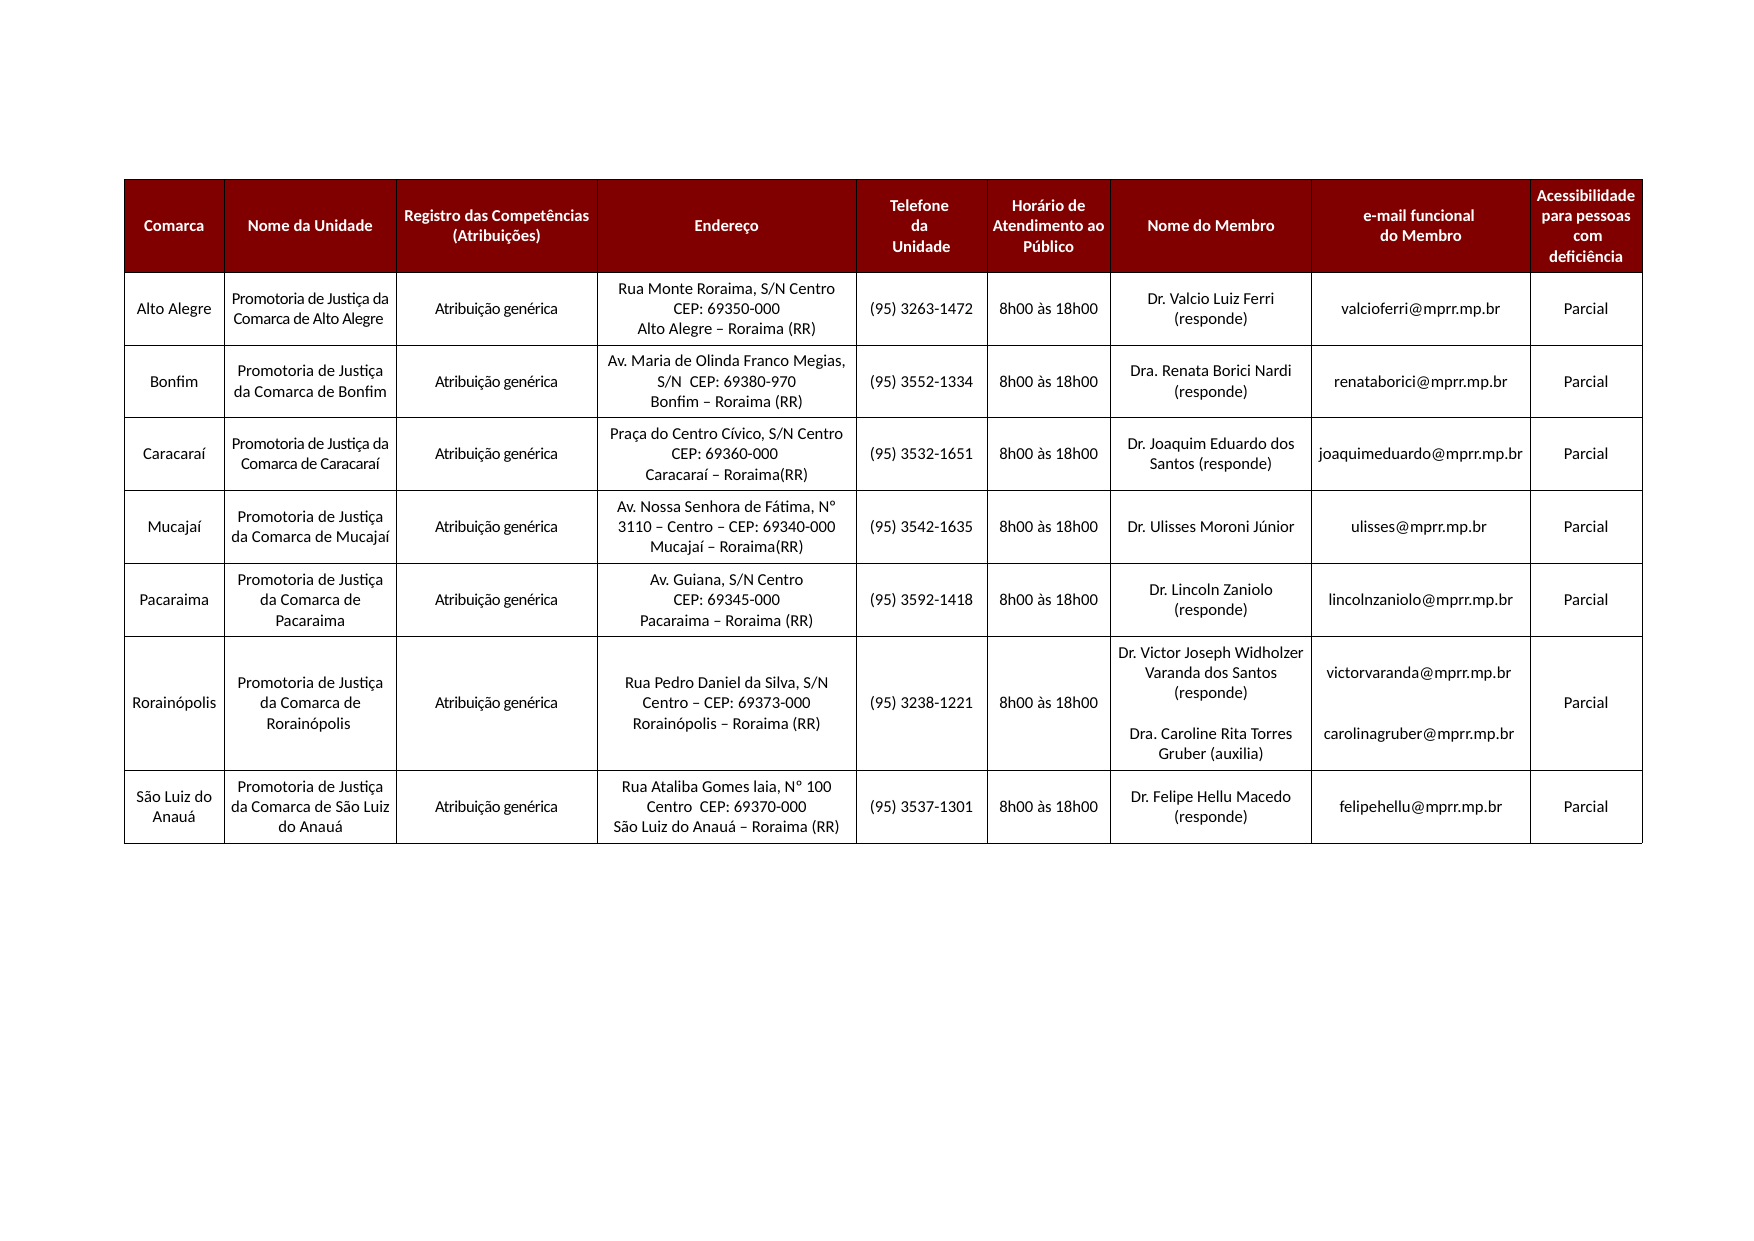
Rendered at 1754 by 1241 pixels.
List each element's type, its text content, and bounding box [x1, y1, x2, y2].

table_cell Rua Monte Roraima, S/N Centro CEP: 69350-000 Alto Alegre – Roraima (RR) [598, 273, 856, 345]
table_cell Bonfim [125, 346, 224, 417]
table_cell Atribuição genérica [397, 771, 597, 843]
table_cell Atribuição genérica [397, 637, 597, 770]
table_cell valcioferri@mprr.mp.br [1312, 273, 1530, 345]
table_cell Dr. Ulisses Moroni Júnior [1111, 491, 1311, 563]
table_cell Praça do Centro Cívico, S/N Centro CEP: 69360-000 Caracaraí – Roraima(RR) [598, 418, 856, 490]
table_cell Rorainópolis [125, 637, 224, 770]
table_cell Atribuição genérica [397, 273, 597, 345]
table_cell Av. Maria de Olinda Franco Megias, S/N CEP: 69380-970 Bonfim – Roraima (RR) [598, 346, 856, 417]
table_cell Mucajaí [125, 491, 224, 563]
table_cell (95) 3537-1301 [857, 771, 987, 843]
table_cell Parcial [1531, 771, 1642, 843]
table_cell 8h00 às 18h00 [988, 637, 1110, 770]
table_cell 8h00 às 18h00 [988, 418, 1110, 490]
table_cell victorvaranda@mprr.mp.br carolinagruber@mprr.mp.br [1312, 637, 1530, 770]
table_header Telefone da Unidade [857, 180, 987, 272]
table_cell Parcial [1531, 491, 1642, 563]
table_cell 8h00 às 18h00 [988, 346, 1110, 417]
table_header Endereço [598, 180, 856, 272]
table_cell Atribuição genérica [397, 564, 597, 636]
table_header Comarca [125, 180, 224, 272]
table_cell 8h00 às 18h00 [988, 491, 1110, 563]
table_cell Promotoria de Justiça da Comarca de Mucajaí [225, 491, 396, 563]
table_cell Parcial [1531, 564, 1642, 636]
table_header Registro das Competências (Atribuições) [397, 180, 597, 272]
table_cell Caracaraí [125, 418, 224, 490]
table_cell (95) 3238-1221 [857, 637, 987, 770]
table_cell Pacaraima [125, 564, 224, 636]
table_cell (95) 3542-1635 [857, 491, 987, 563]
table_header Acessibilidade para pessoas com deficiência [1531, 180, 1642, 272]
table_cell Dr. Joaquim Eduardo dos Santos (responde) [1111, 418, 1311, 490]
table_header Nome da Unidade [225, 180, 396, 272]
table_cell Atribuição genérica [397, 418, 597, 490]
table_cell Parcial [1531, 273, 1642, 345]
table_cell Promotoria de Justiça da Comarca de Alto Alegre [225, 273, 396, 345]
table_cell (95) 3532-1651 [857, 418, 987, 490]
table_cell Atribuição genérica [397, 346, 597, 417]
table_cell 8h00 às 18h00 [988, 273, 1110, 345]
table_cell renataborici@mprr.mp.br [1312, 346, 1530, 417]
table_cell ulisses@mprr.mp.br [1312, 491, 1530, 563]
table_cell Dra. Renata Borici Nardi (responde) [1111, 346, 1311, 417]
table_cell felipehellu@mprr.mp.br [1312, 771, 1530, 843]
table_cell Parcial [1531, 346, 1642, 417]
table_cell (95) 3552-1334 [857, 346, 987, 417]
table_cell Av. Guiana, S/N Centro CEP: 69345-000 Pacaraima – Roraima (RR) [598, 564, 856, 636]
table_cell Rua Ataliba Gomes laia, Nº 100 Centro CEP: 69370-000 São Luiz do Anauá – Roraima (RR) [598, 771, 856, 843]
table_cell São Luiz do Anauá [125, 771, 224, 843]
table_cell lincolnzaniolo@mprr.mp.br [1312, 564, 1530, 636]
table_cell 8h00 às 18h00 [988, 771, 1110, 843]
table_cell Promotoria de Justiça da Comarca de Bonfim [225, 346, 396, 417]
table_cell 8h00 às 18h00 [988, 564, 1110, 636]
table_cell Dr. Lincoln Zaniolo (responde) [1111, 564, 1311, 636]
table_cell Promotoria de Justiça da Comarca de São Luiz do Anauá [225, 771, 396, 843]
table_cell Parcial [1531, 418, 1642, 490]
table_cell (95) 3592-1418 [857, 564, 987, 636]
table_cell Av. Nossa Senhora de Fátima, Nº 3110 – Centro – CEP: 69340-000 Mucajaí – Roraima(RR) [598, 491, 856, 563]
table_cell Promotoria de Justiça da Comarca de Rorainópolis [225, 637, 396, 770]
table_cell Promotoria de Justiça da Comarca de Pacaraima [225, 564, 396, 636]
table_cell Promotoria de Justiça da Comarca de Caracaraí [225, 418, 396, 490]
table_cell Rua Pedro Daniel da Silva, S/N Centro – CEP: 69373-000 Rorainópolis – Roraima (RR) [598, 637, 856, 770]
table_cell (95) 3263-1472 [857, 273, 987, 345]
table_cell joaquimeduardo@mprr.mp.br [1312, 418, 1530, 490]
table_cell Parcial [1531, 637, 1642, 770]
table_cell Atribuição genérica [397, 491, 597, 563]
table_cell Dr. Felipe Hellu Macedo (responde) [1111, 771, 1311, 843]
table_cell Alto Alegre [125, 273, 224, 345]
table_header Horário de Atendimento ao Público [988, 180, 1110, 272]
table_header e-mail funcional do Membro [1312, 180, 1530, 272]
table_cell Dr. Valcio Luiz Ferri (responde) [1111, 273, 1311, 345]
table_header Nome do Membro [1111, 180, 1311, 272]
table_cell Dr. Victor Joseph Widholzer Varanda dos Santos (responde) Dra. Caroline Rita Torres Gruber (auxilia) [1111, 637, 1311, 770]
